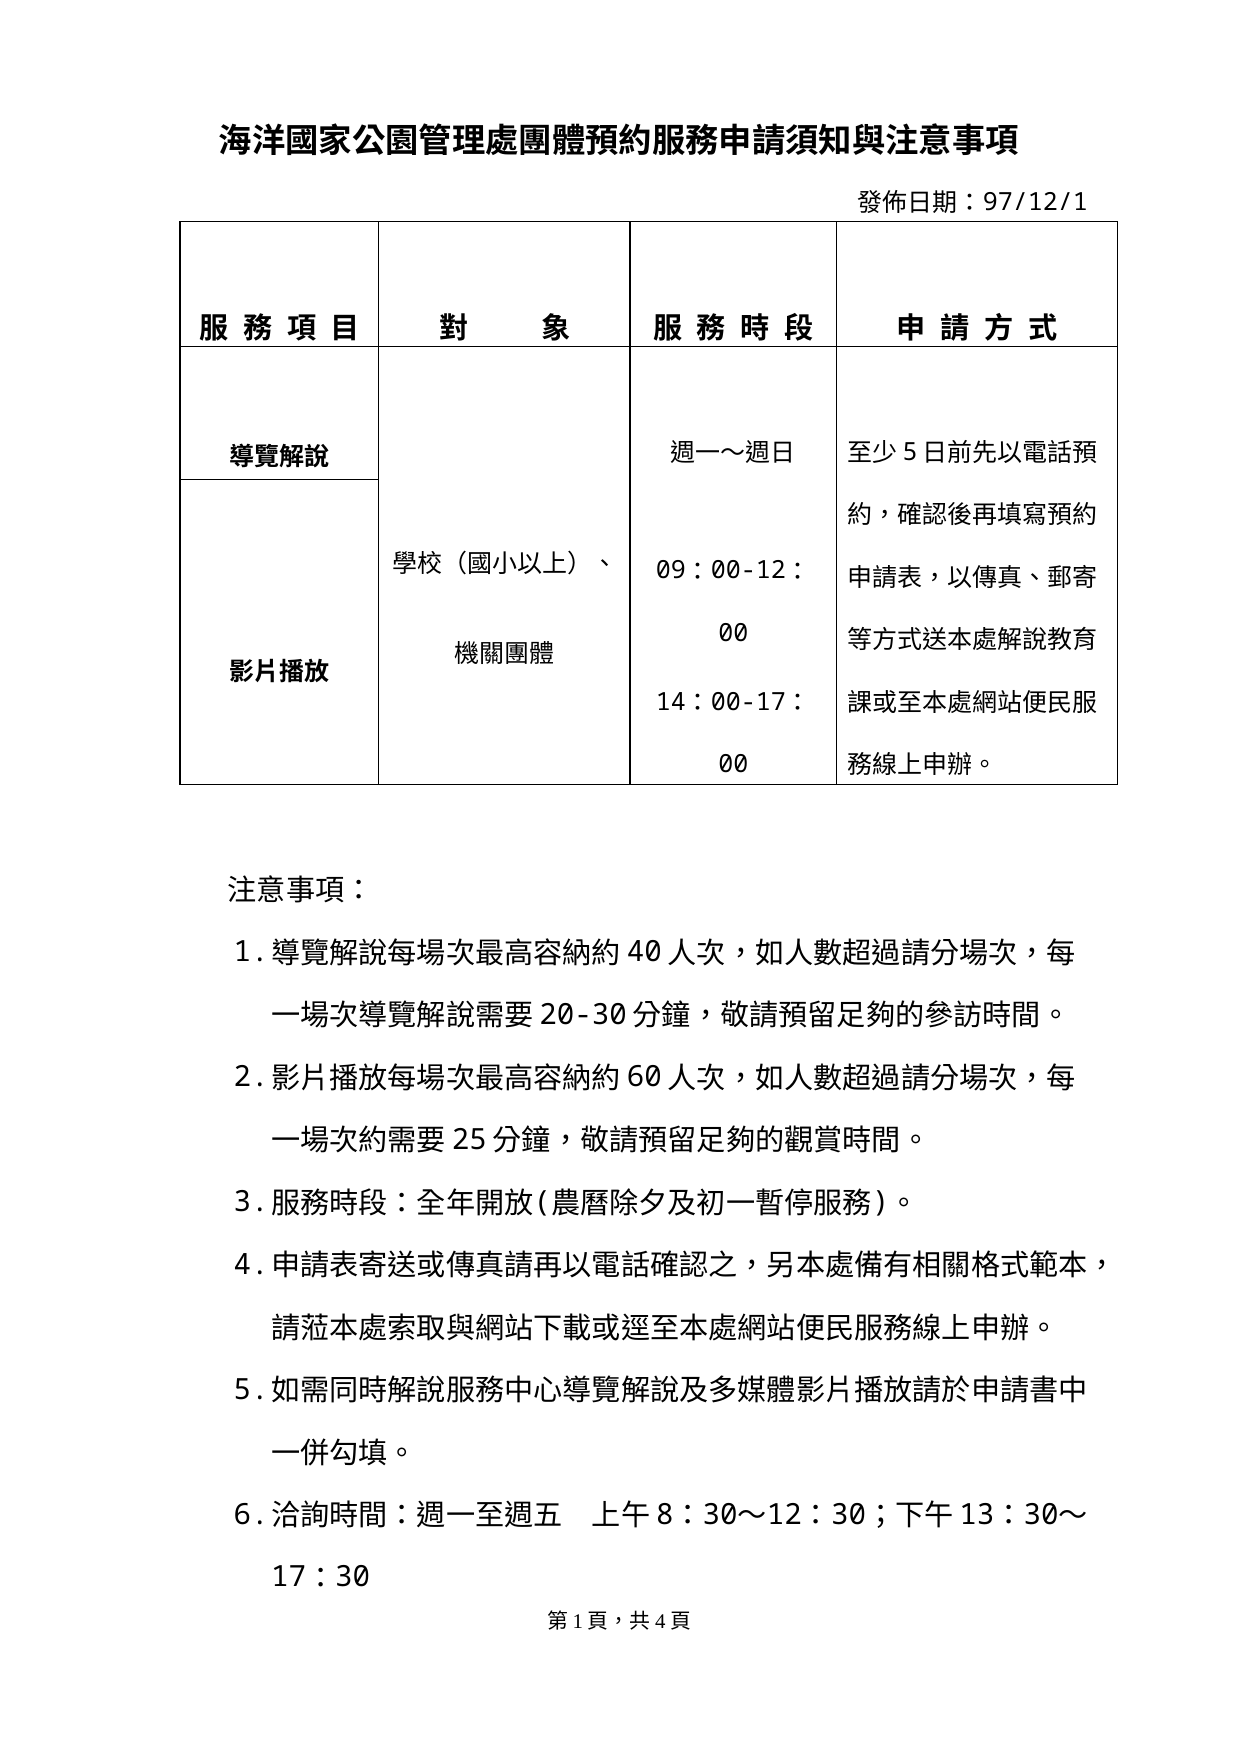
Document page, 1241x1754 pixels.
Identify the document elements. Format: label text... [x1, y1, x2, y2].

table_cell 至少5日前先以電話預約，確認後再填寫預約申請表，以傳真、郵寄等方式送本處解說教育課或至本處網站便民服務線上申辦。 [837, 347, 1117, 784]
list 導覽解說每場次最高容納約40人次，如人數超過請分場次，每一場次導覽解說需要20-30分鐘，敬請預留足夠的參訪時間。 [233, 909, 1087, 1034]
table_header 對 象 [379, 222, 629, 346]
text 發佈日期：97/12/1 [150, 159, 1087, 221]
list 影片播放每場次最高容納約60人次，如人數超過請分場次，每一場次約需要25分鐘，敬請預留足夠的觀賞時間。 [233, 1034, 1087, 1159]
list 如需同時解說服務中心導覽解說及多媒體影片播放請於申請書中一併勾填。 [233, 1346, 1087, 1471]
text 海洋國家公園管理處團體預約服務申請須知與注意事項 [150, 96, 1087, 159]
table_header 服 務 項 目 [181, 222, 378, 346]
list 申請表寄送或傳真請再以電話確認之，另本處備有相關格式範本，請蒞本處索取與網站下載或逕至本處網站便民服務線上申辦。 [233, 1221, 1087, 1346]
table_cell 學校（國小以上）、 機關團體 [379, 347, 629, 784]
list 服務時段：全年開放(農曆除夕及初一暫停服務)。 [233, 1159, 1087, 1221]
table_cell 週一～週日 09：00-12：00 14：00-17：00 [631, 347, 836, 784]
table_cell 導覽解說 [181, 347, 378, 479]
table_cell 影片播放 [181, 480, 378, 784]
text 注意事項： [150, 846, 1087, 909]
table_header 服 務 時 段 [631, 222, 836, 346]
list 洽詢時間：週一至週五 上午8：30～12：30；下午13：30～17：30 [233, 1471, 1087, 1596]
table_header 申 請 方 式 [837, 222, 1117, 346]
